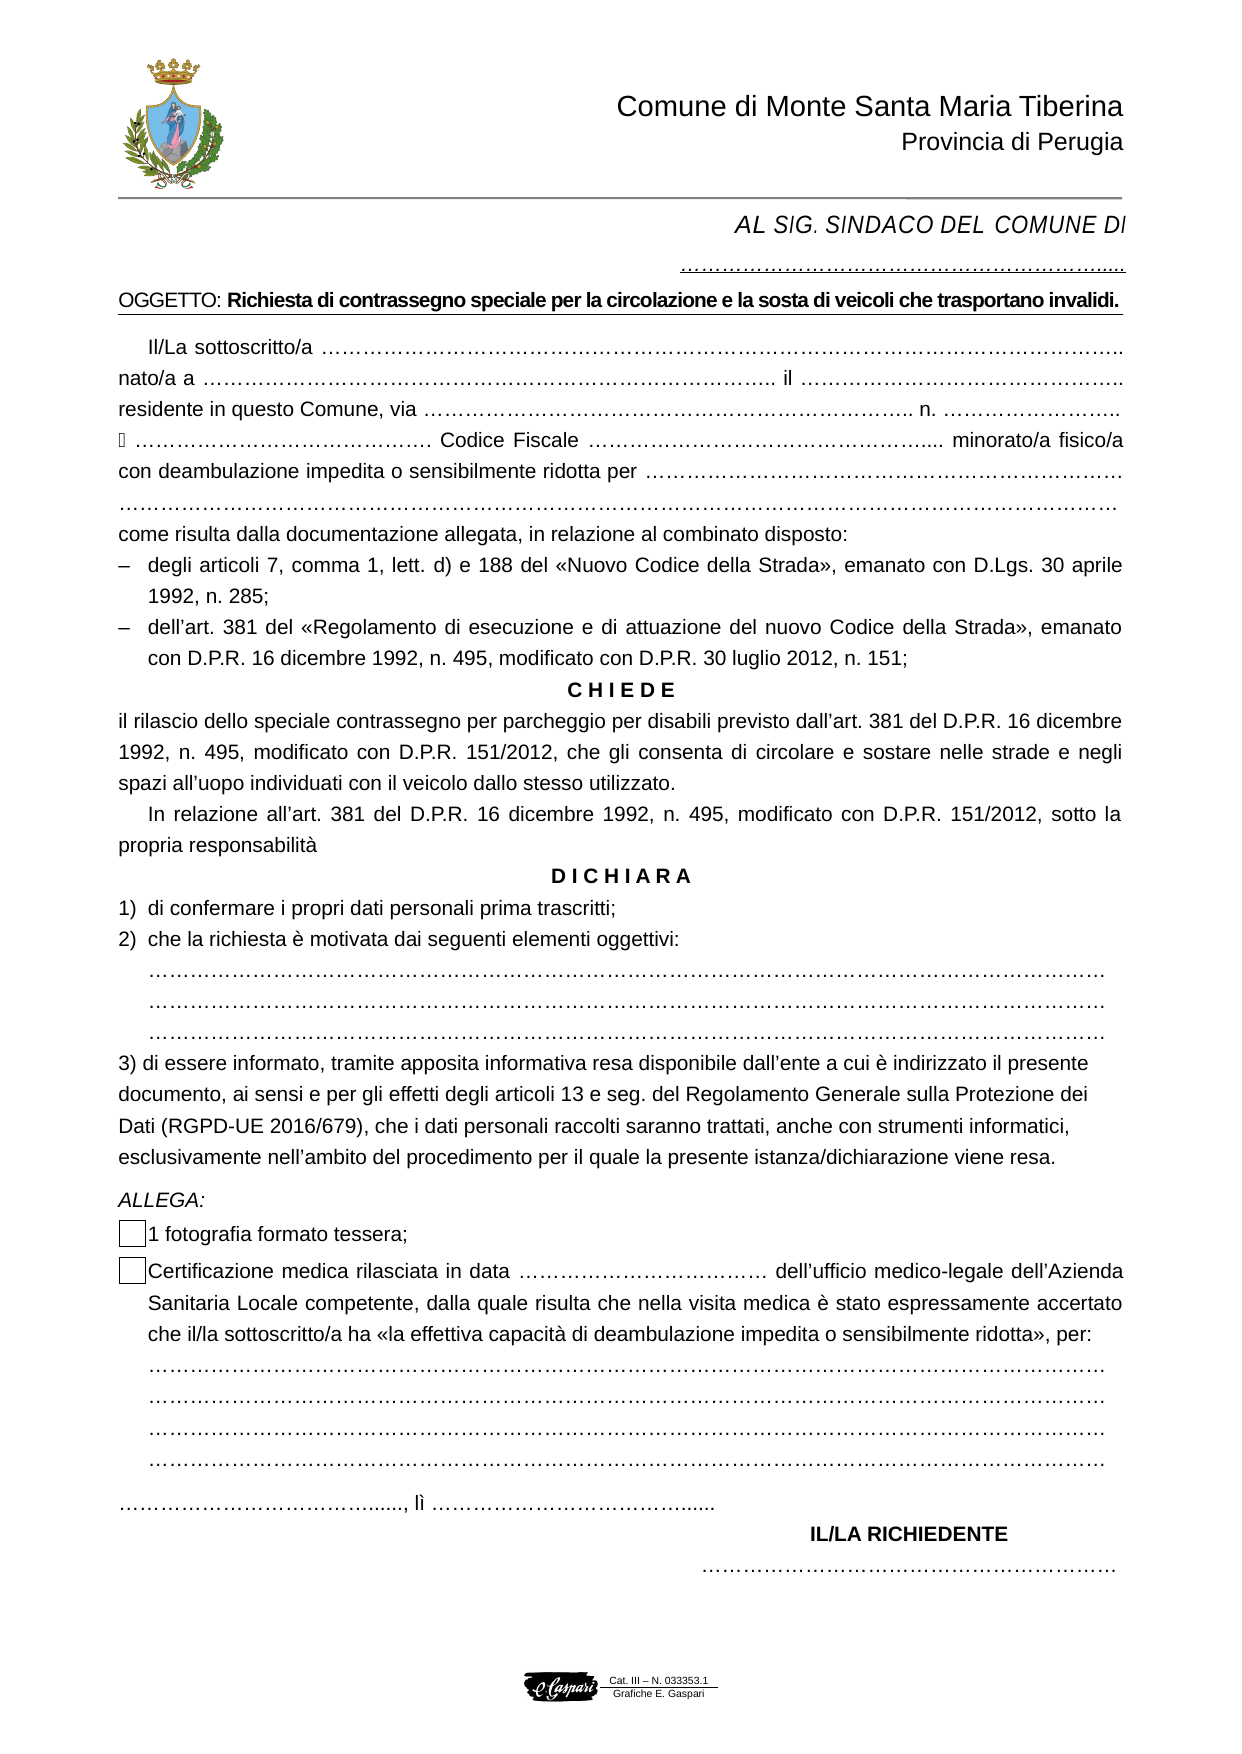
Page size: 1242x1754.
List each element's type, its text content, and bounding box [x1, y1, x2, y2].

text In relazione all’art. 381 del D.P.R. 16 dicembre 1992, n. 495, modificato con D.P.R. 151/2012, sotto la propria responsabilità [118, 802, 1123, 857]
text Il/La sottoscritto/a …………………………………………………………………………………………………….. nato/a a ……………………………………………………………………….. il ……………………………………….. residente in questo Comune, via …………………………………………………………….. n. …………………….. [118, 335, 1123, 421]
text 1 fotografia formato tessera; [118, 1219, 1123, 1247]
text 1) di confermare i propri dati personali prima trascritti; [118, 895, 1123, 919]
text Comune di Monte Santa Maria Tiberina [224, 89, 1123, 122]
text IL/LA RICHIEDENTE [694, 1521, 1123, 1545]
text 2) che la richiesta è motivata dai seguenti elementi oggettivi: [118, 927, 1123, 951]
text – degli articoli 7, comma 1, lett. d) e 188 del «Nuovo Codice della Strada», emanato con D.Lgs. 30 aprile 1992, n. 285; [118, 553, 1123, 608]
text C H I E D E [118, 677, 1123, 701]
text 3) di essere informato, tramite apposita informativa resa disponibile dall’ente a cui è indirizzato il presente documento, ai sensi e per gli effetti degli articoli 13 e seg. del Regolamento Generale sulla Protezione dei Dati (RGPD-UE 2016/679), che i dati personali raccolti saranno trattati, anche con strumenti informatici, esclusivamente nell’ambito del procedimento per il quale la presente istanza/dichiarazione viene resa. [118, 1051, 1123, 1168]
picture [122, 58, 224, 189]
text Certificazione medica rilasciata in data ……………………………… dell’ufficio medico-legale dell’Azienda Sanitaria Locale competente, dalla quale risulta che nella visita medica è stato espressamente accertato che il/la sottoscritto/a ha «la effettiva capacità di deambulazione impedita o sensibilmente ridotta», per: [118, 1256, 1123, 1346]
text AL SIG. SINDACO DEL COMUNE DI [561, 210, 1126, 239]
text ………………………………………………………………………………………………………………………… [148, 1020, 1123, 1044]
text – dell’art. 381 del «Regolamento di esecuzione e di attuazione del nuovo Codice della Strada», emanato con D.P.R. 16 dicembre 1992, n. 495, modificato con D.P.R. 30 luglio 2012, n. 151; [118, 615, 1123, 670]
text Provincia di Perugia [224, 127, 1123, 156]
text ALLEGA: [118, 1188, 1123, 1212]
text OGGETTO: Richiesta di contrassegno speciale per la circolazione e la sosta di veicoli che trasportano invalidi. [118, 288, 1123, 314]
text ………………………………………………………………………………………………………………………… [148, 958, 1123, 982]
text ………………………………......, lì ………………………………...... [118, 1490, 1123, 1514]
text  ……………………………………. Codice Fiscale ………………………………………….... minorato/a fisico/a con deambulazione impedita o sensibilmente ridotta per …………………………………………………………… ……………………………………………………………………………………………………………………………… [118, 428, 1123, 514]
picture [523, 1671, 598, 1702]
text ……………………………………………………..... [602, 251, 1126, 275]
text …………………………………………………… [694, 1553, 1123, 1577]
text come risulta dalla documentazione allegata, in relazione al combinato disposto: [118, 522, 1123, 546]
text il rilascio dello speciale contrassegno per parcheggio per disabili previsto dall’art. 381 del D.P.R. 16 dicembre 1992, n. 495, modificato con D.P.R. 151/2012, che gli consenta di circolare e sostare nelle strade e negli spazi all’uopo individuati con il veicolo dallo stesso utilizzato. [118, 708, 1123, 795]
text ………………………………………………………………………………………………………………………… [148, 989, 1123, 1013]
text D I C H I A R A [118, 864, 1123, 888]
text ………………………………………………………………………………………………………………………… ………………………………………………………………………………………………………………………… ………………………………………………………………………………………………………………………… ………………………………………………………………………………………………………………………… [148, 1353, 1123, 1471]
